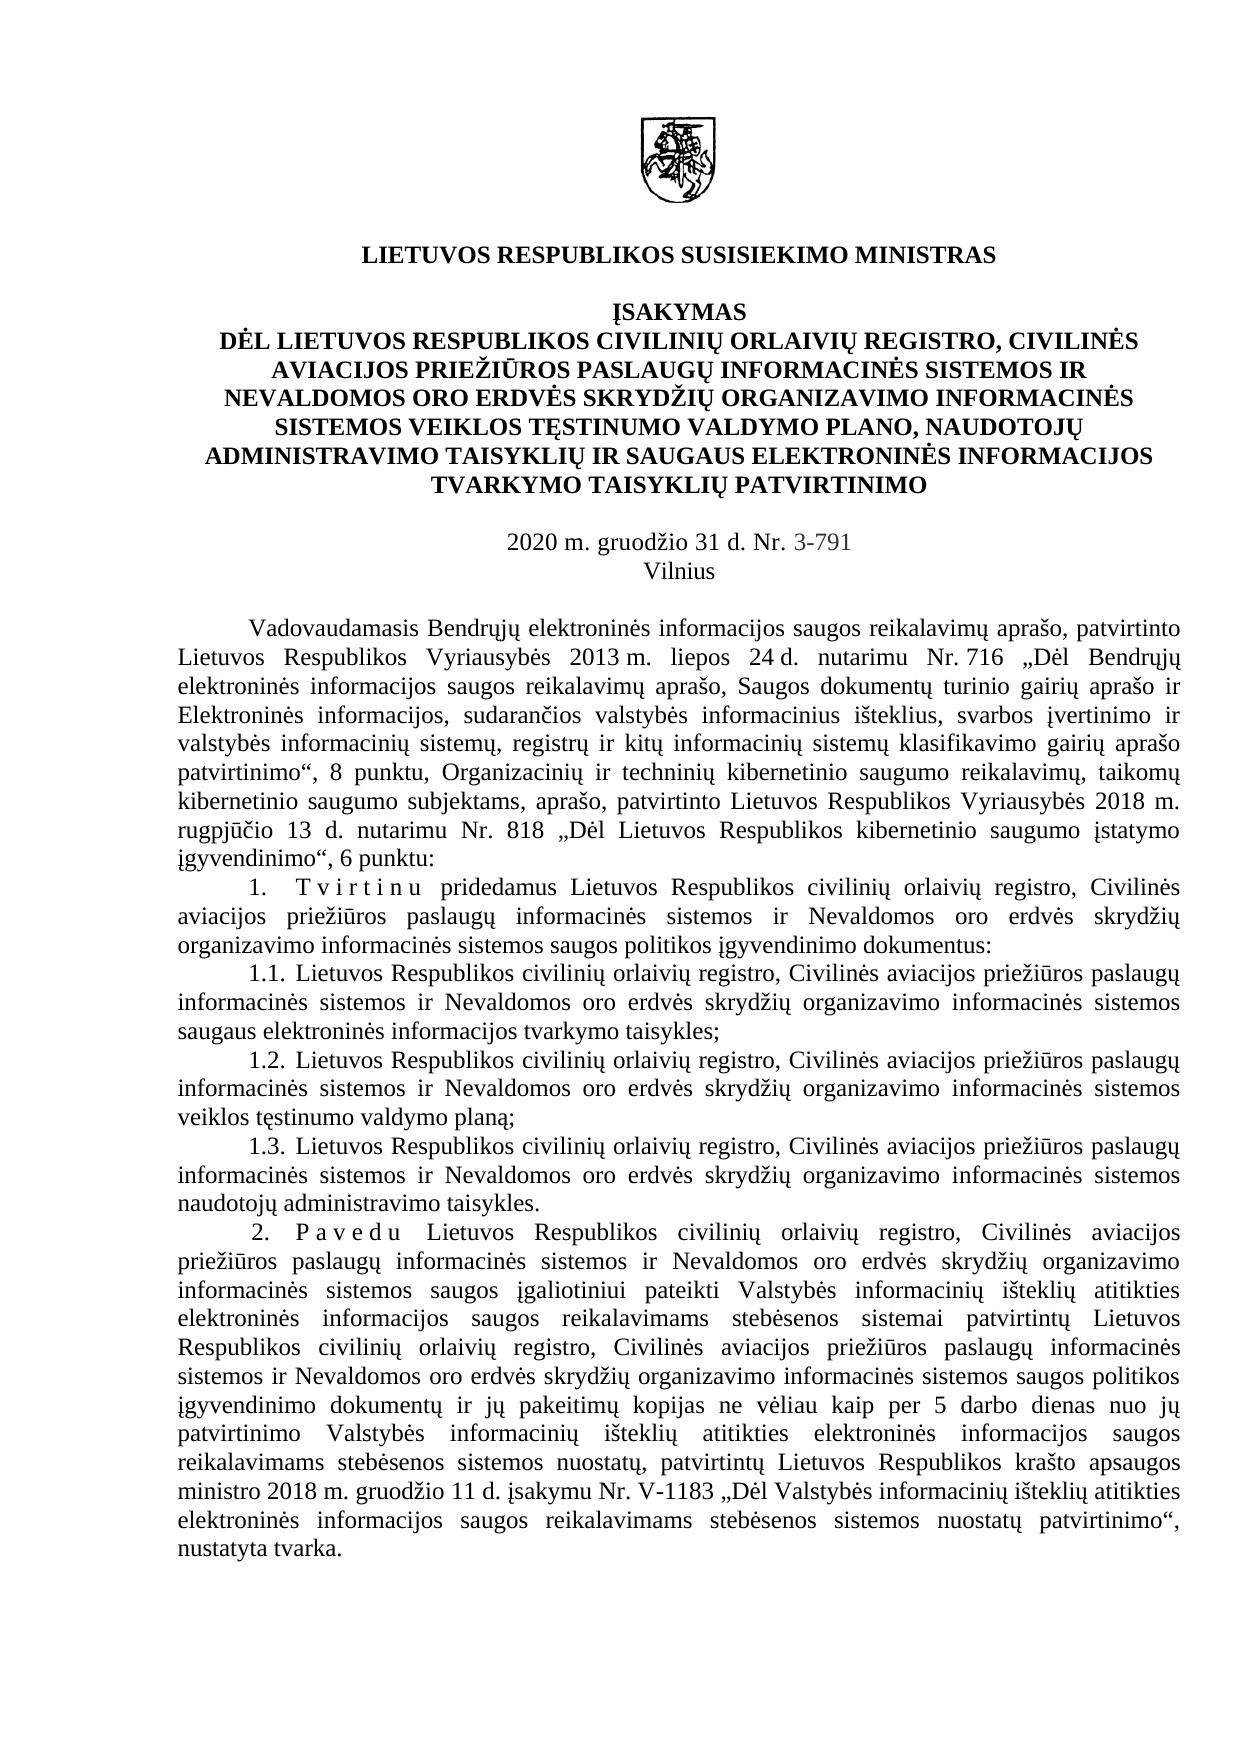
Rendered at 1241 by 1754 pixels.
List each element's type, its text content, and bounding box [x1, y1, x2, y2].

text Vadovaudamasis Bendrųjų elektroninės informacijos saugos reikalavimų aprašo, patvirtinto Lietuvos Respublikos Vyriausybės 2013 m. liepos 24 d. nutarimu Nr. 716 „Dėl Bendrųjų elektroninės informacijos saugos reikalavimų aprašo, Saugos dokumentų turinio gairių aprašo ir Elektroninės informacijos, sudarančios valstybės informacinius išteklius, svarbos įvertinimo ir valstybės informacinių sistemų, registrų ir kitų informacinių sistemų klasifikavimo gairių aprašo patvirtinimo“, 8 punktu, Organizacinių ir techninių kibernetinio saugumo reikalavimų, taikomų kibernetinio saugumo subjektams, aprašo, patvirtinto Lietuvos Respublikos Vyriausybės 2018 m. rugpjūčio 13 d. nutarimu Nr. 818 „Dėl Lietuvos Respublikos kibernetinio saugumo įstatymo įgyvendinimo“, 6 punktu: [177, 613, 1181, 872]
text 2020 m. gruodžio 31 d. Nr. 3-791 [177, 527, 1181, 556]
text DĖL LIETUVOS RESPUBLIKOS Civilinių orlaivių registro, Civilinės aviacijos priežiūros paslaugų informacinės sistemos ir Nevaldomos oro erdvės skrydžių organizavimo informacinės sistemos VEIKLOS TĘSTINUMO VALDYMO PLANO, NAUDOTOJŲ ADMINISTRAVIMO TAISYKLIŲ IR SAUGAUS ELEKTRONINĖS INFORMACIJOS TVARKYMO TAISYKLIŲ PATVIRTINIMO [177, 326, 1181, 498]
text LIETUVOS RESPUBLIKOS SUSISIEKIMO MINISTRAS [177, 240, 1181, 268]
text 2. Pavedu Lietuvos Respublikos civilinių orlaivių registro, Civilinės aviacijos priežiūros paslaugų informacinės sistemos ir Nevaldomos oro erdvės skrydžių organizavimo informacinės sistemos saugos įgaliotiniui pateikti Valstybės informacinių išteklių atitikties elektroninės informacijos saugos reikalavimams stebėsenos sistemai patvirtintų Lietuvos Respublikos civilinių orlaivių registro, Civilinės aviacijos priežiūros paslaugų informacinės sistemos ir Nevaldomos oro erdvės skrydžių organizavimo informacinės sistemos saugos politikos įgyvendinimo dokumentų ir jų pakeitimų kopijas ne vėliau kaip per 5 darbo dienas nuo jų patvirtinimo Valstybės informacinių išteklių atitikties elektroninės informacijos saugos reikalavimams stebėsenos sistemos nuostatų, patvirtintų Lietuvos Respublikos krašto apsaugos ministro 2018 m. gruodžio 11 d. įsakymu Nr. V-1183 „Dėl Valstybės informacinių išteklių atitikties elektroninės informacijos saugos reikalavimams stebėsenos sistemos nuostatų patvirtinimo“, nustatyta tvarka. [177, 1217, 1181, 1562]
text ĮSAKYMAS [177, 297, 1181, 326]
text 1.3. Lietuvos Respublikos civilinių orlaivių registro, Civilinės aviacijos priežiūros paslaugų informacinės sistemos ir Nevaldomos oro erdvės skrydžių organizavimo informacinės sistemos naudotojų administravimo taisykles. [177, 1131, 1181, 1217]
text 1. Tvirtinu pridedamus Lietuvos Respublikos civilinių orlaivių registro, Civilinės aviacijos priežiūros paslaugų informacinės sistemos ir Nevaldomos oro erdvės skrydžių organizavimo informacinės sistemos saugos politikos įgyvendinimo dokumentus: [177, 872, 1181, 958]
text Vilnius [177, 556, 1181, 585]
text 1.2. Lietuvos Respublikos civilinių orlaivių registro, Civilinės aviacijos priežiūros paslaugų informacinės sistemos ir Nevaldomos oro erdvės skrydžių organizavimo informacinės sistemos veiklos tęstinumo valdymo planą; [177, 1045, 1181, 1131]
text 1.1. Lietuvos Respublikos civilinių orlaivių registro, Civilinės aviacijos priežiūros paslaugų informacinės sistemos ir Nevaldomos oro erdvės skrydžių organizavimo informacinės sistemos saugaus elektroninės informacijos tvarkymo taisykles; [177, 958, 1181, 1045]
